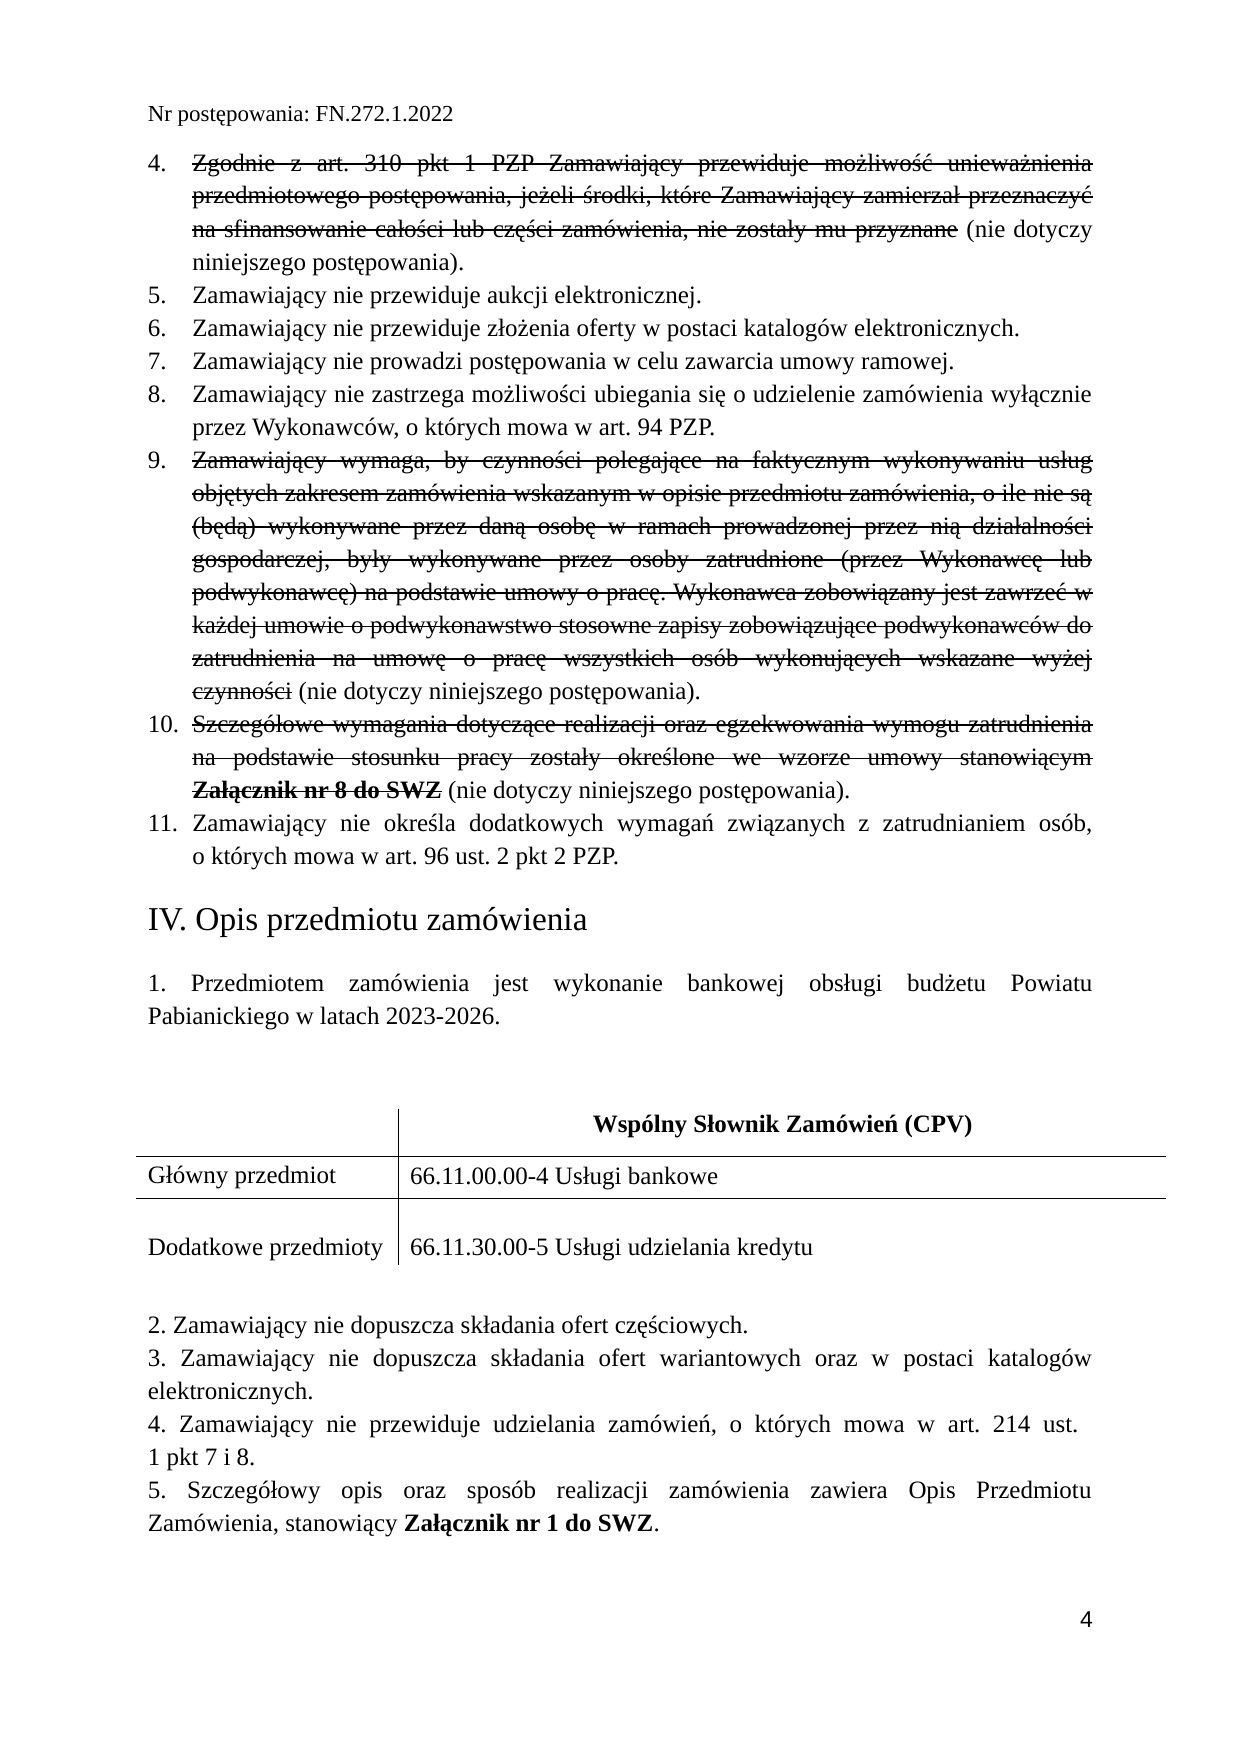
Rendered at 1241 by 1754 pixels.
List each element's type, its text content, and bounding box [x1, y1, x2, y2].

table_header Wspólny Słownik Zamówień (CPV) [399, 1109, 1166, 1156]
list Zamawiający nie prowadzi postępowania w celu zawarcia umowy ramowej. [148, 346, 1093, 374]
subtitle IV. Opis przedmiotu zamówienia [148, 899, 1093, 937]
text 4. Zamawiający nie przewiduje udzielania zamówień, o których mowa w art. 214 ust. 1 pkt 7 i 8. [148, 1409, 1093, 1471]
text 5. Szczegółowy opis oraz sposób realizacji zamówienia zawiera Opis Przedmiotu Zamówienia, stanowiący Załącznik nr 1 do SWZ. [148, 1475, 1093, 1537]
list Zamawiający nie zastrzega możliwości ubiegania się o udzielenie zamówienia wyłącznie przez Wykonawców, o których mowa w art. 94 PZP. [148, 379, 1093, 441]
table_cell 66.11.00.00-4 Usługi bankowe [399, 1157, 1166, 1198]
list Zamawiający nie określa dodatkowych wymagań związanych z zatrudnianiem osób, o których mowa w art. 96 ust. 2 pkt 2 PZP. [148, 808, 1093, 870]
table_cell 66.11.30.00-5 Usługi udzielania kredytu [399, 1199, 1166, 1265]
list Zamawiający nie przewiduje aukcji elektronicznej. [148, 280, 1093, 308]
text 1. Przedmiotem zamówienia jest wykonanie bankowej obsługi budżetu Powiatu Pabianickiego w latach 2023-2026. [148, 968, 1093, 1030]
text 3. Zamawiający nie dopuszcza składania ofert wariantowych oraz w postaci katalogów elektronicznych. [148, 1343, 1093, 1405]
table_cell Dodatkowe przedmioty [136, 1199, 398, 1265]
list Zamawiający nie przewiduje złożenia oferty w postaci katalogów elektronicznych. [148, 313, 1093, 341]
table_cell Główny przedmiot [136, 1157, 398, 1198]
list Zamawiający wymaga, by czynności polegające na faktycznym wykonywaniu usług objętych zakresem zamówienia wskazanym w opisie przedmiotu zamówienia, o ile nie są (będą) wykonywane przez daną osobę w ramach prowadzonej przez nią działalności gospodarczej, były wykonywane przez osoby zatrudnione (przez Wykonawcę lub podwykonawcę) na podstawie umowy o pracę. Wykonawca zobowiązany jest zawrzeć w każdej umowie o podwykonawstwo stosowne zapisy zobowiązujące podwykonawców do zatrudnienia na umowę o pracę wszystkich osób wykonujących wskazane wyżej czynności (nie dotyczy niniejszego postępowania). [148, 445, 1093, 705]
list Zgodnie z art. 310 pkt 1 PZP Zamawiający przewiduje możliwość unieważnienia przedmiotowego postępowania, jeżeli środki, które Zamawiający zamierzał przeznaczyć na sfinansowanie całości lub części zamówienia, nie zostały mu przyznane (nie dotyczy niniejszego postępowania). [148, 148, 1093, 275]
list Szczegółowe wymagania dotyczące realizacji oraz egzekwowania wymogu zatrudnienia na podstawie stosunku pracy zostały określone we wzorze umowy stanowiącym Załącznik nr 8 do SWZ (nie dotyczy niniejszego postępowania). [148, 709, 1093, 804]
text 2. Zamawiający nie dopuszcza składania ofert częściowych. [148, 1310, 1093, 1339]
table_header [136, 1109, 398, 1156]
